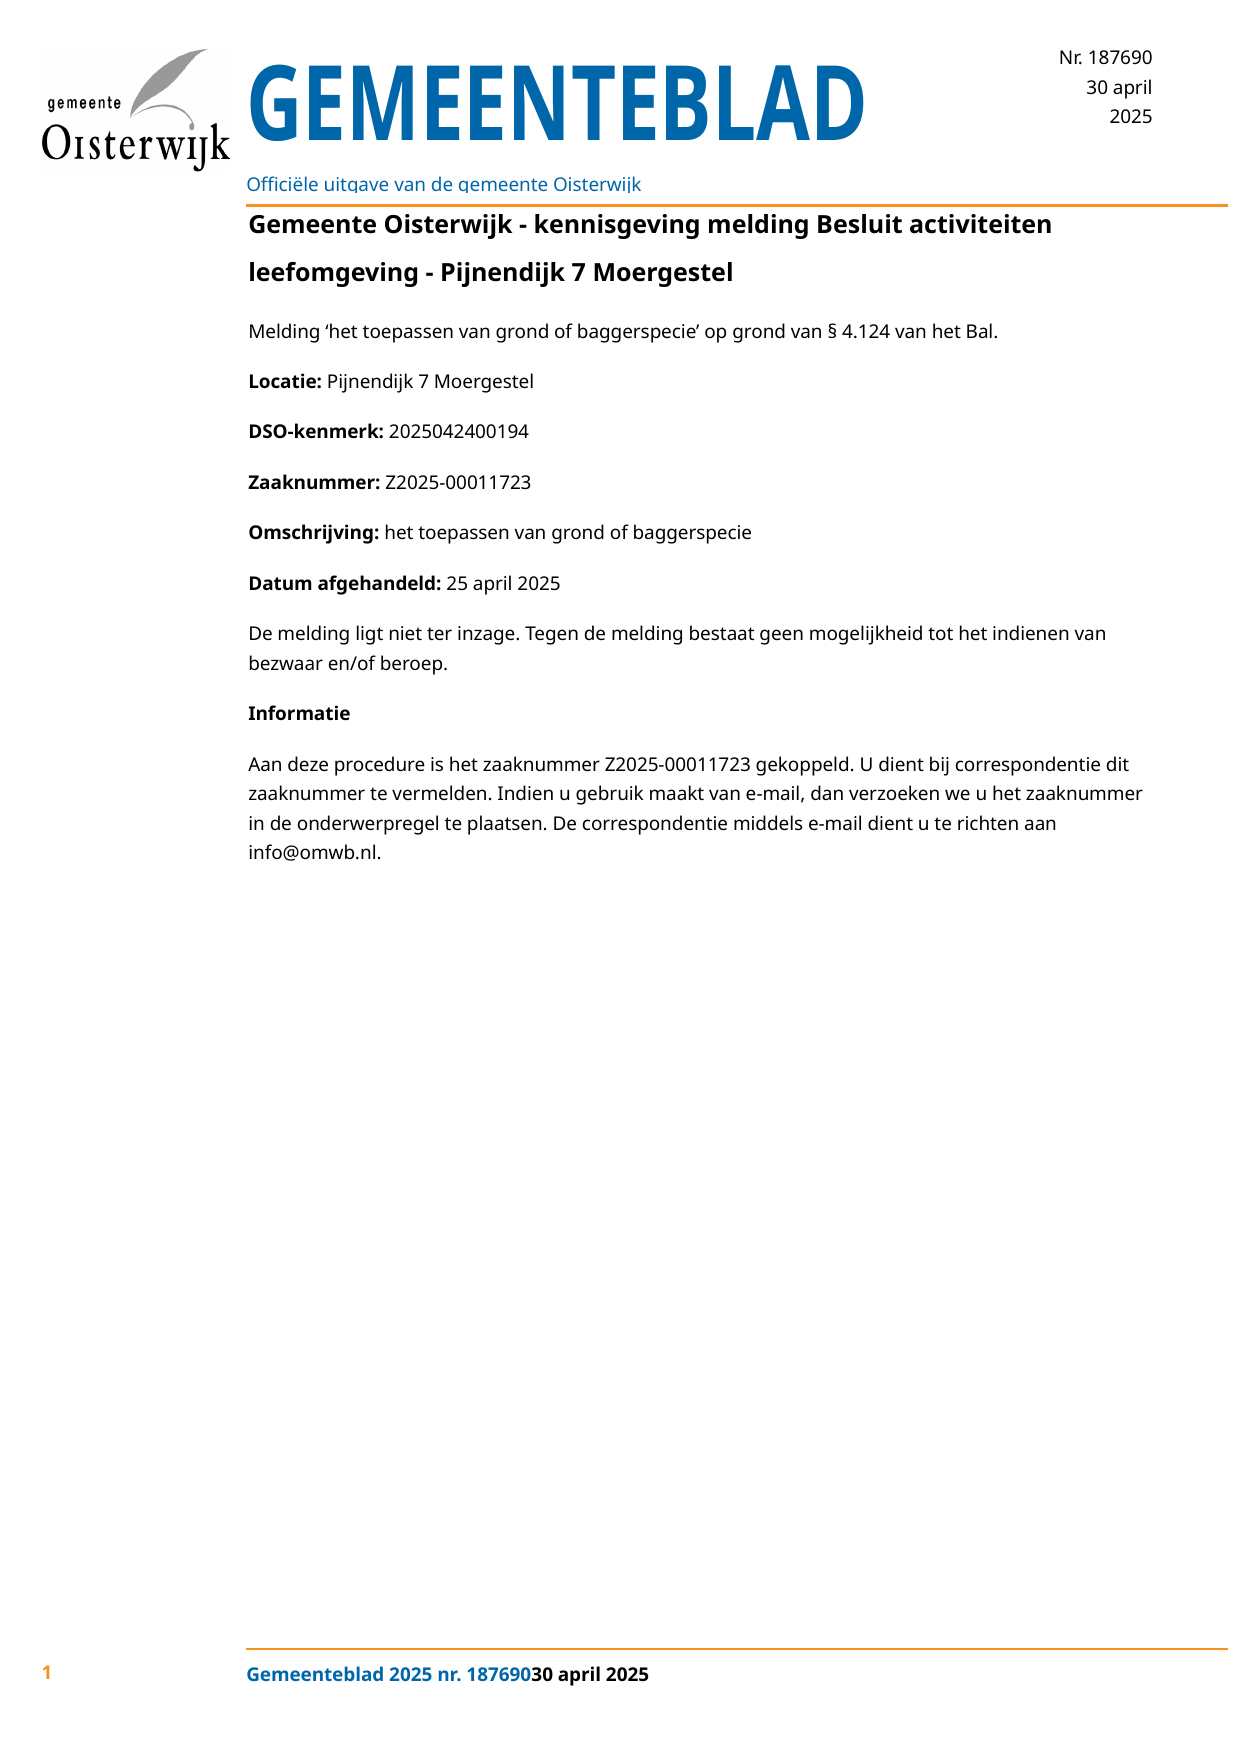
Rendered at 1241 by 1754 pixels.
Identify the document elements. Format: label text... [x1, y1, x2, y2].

text Aan deze procedure is het zaaknummer Z2025-00011723 gekoppeld. U dient bij correspondentie dit zaaknummer te vermelden. Indien u gebruik maakt van e-mail, dan verzoeken we u het zaaknummer in de onderwerpregel te plaatsen. De correspondentie middels e-mail dient u te richten aan info@omwb.nl. [248, 751, 1152, 865]
text Informatie [248, 700, 1152, 726]
text Omschrijving: het toepassen van grond of baggerspecie [248, 519, 1152, 545]
text Locatie: Pijnendijk 7 Moergestel [248, 368, 1152, 394]
picture [41, 47, 231, 172]
text Datum afgehandeld: 25 april 2025 [248, 570, 1152, 596]
text Gemeente Oisterwijk - kennisgeving melding Besluit activiteiten leefomgeving - Pijnendijk 7 Moergestel [248, 207, 1152, 288]
text DSO-kenmerk: 2025042400194 [248, 419, 1152, 444]
text Melding ‘het toepassen van grond of baggerspecie’ op grond van § 4.124 van het Bal. [248, 318, 1152, 344]
text Zaaknummer: Z2025-00011723 [248, 469, 1152, 495]
text De melding ligt niet ter inzage. Tegen de melding bestaat geen mogelijkheid tot het indienen van bezwaar en/of beroep. [248, 620, 1152, 676]
